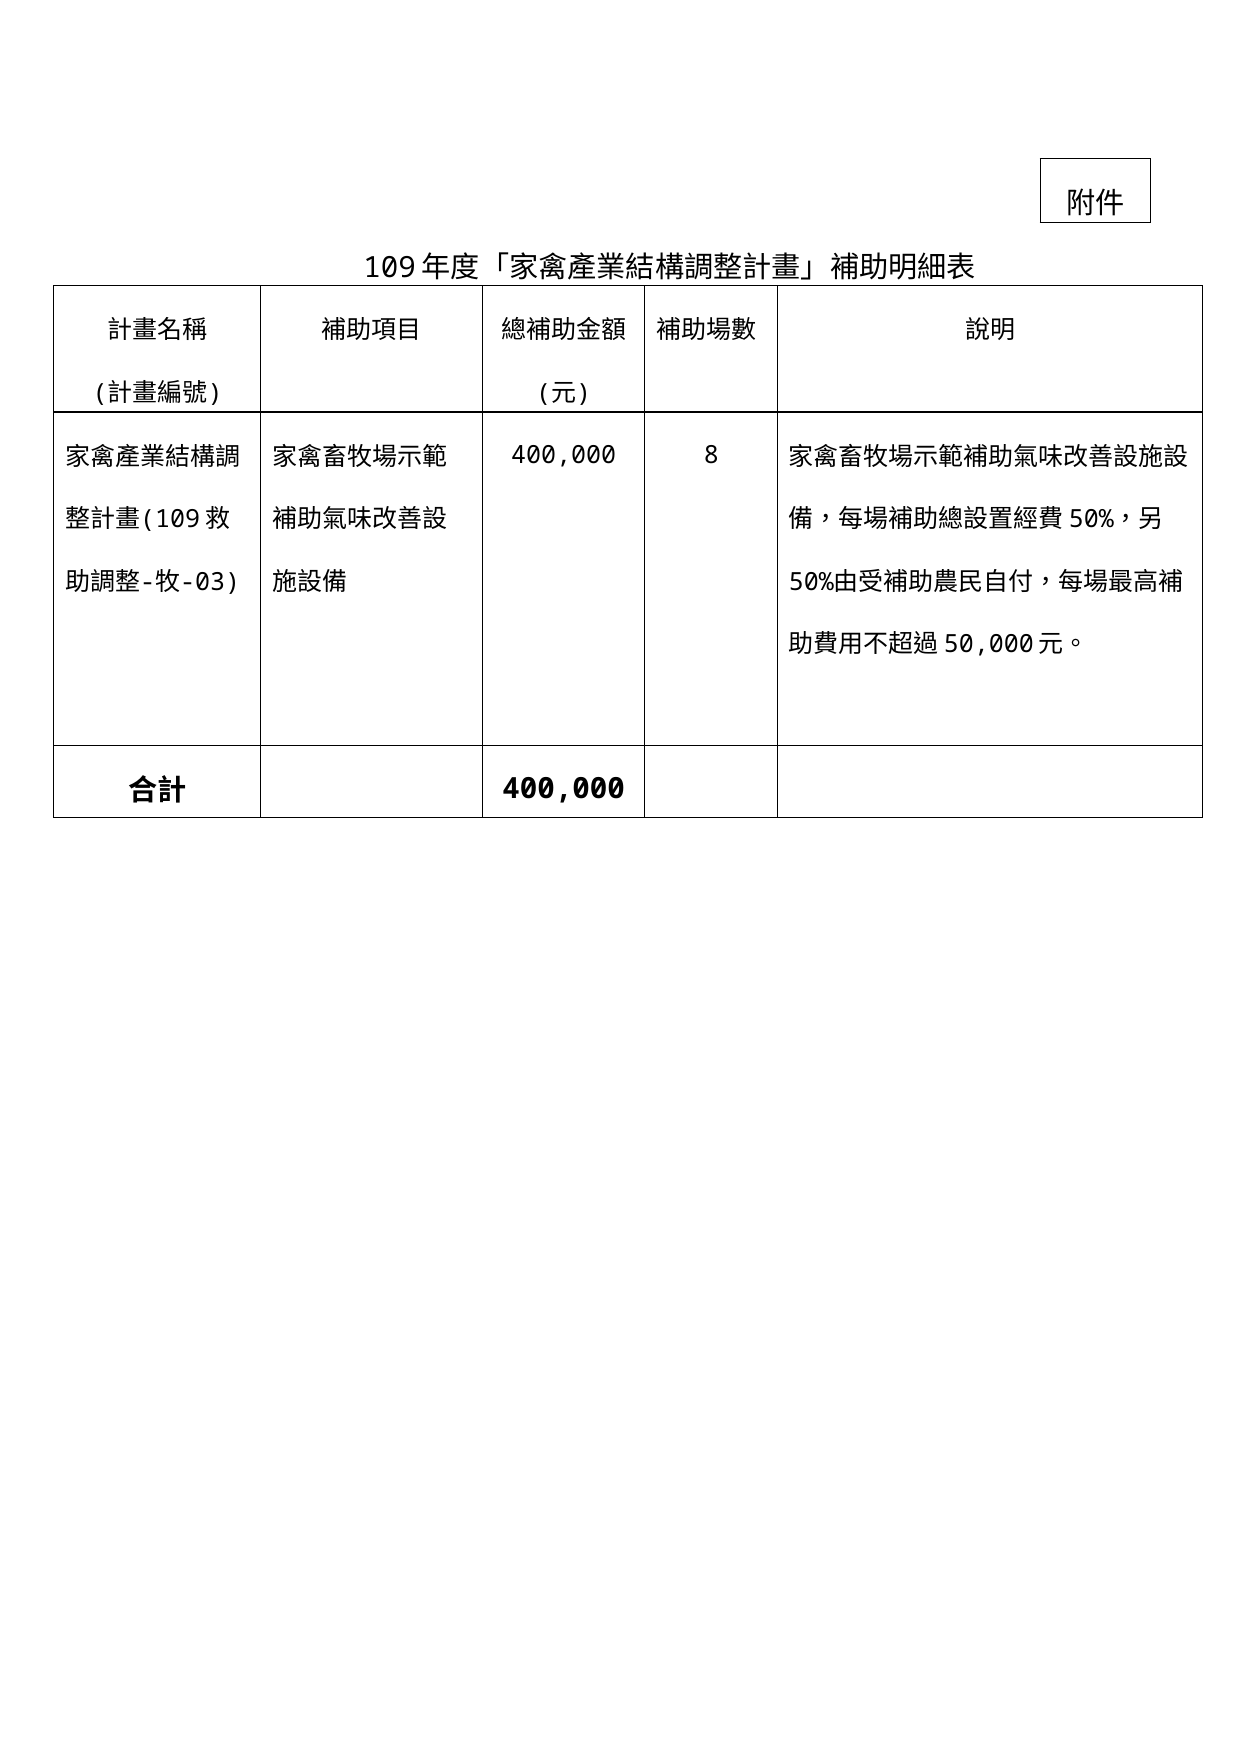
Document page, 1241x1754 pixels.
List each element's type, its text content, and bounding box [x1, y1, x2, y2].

table_header 說明 [778, 286, 1202, 411]
table_cell 家禽畜牧場示範補助氣味改善設施設備，每場補助總設置經費50%，另50%由受補助農民自付，每場最高補助費用不超過50,000元。 [778, 413, 1202, 744]
table_header 總補助金額 (元) [483, 286, 644, 411]
table_header 補助項目 [261, 286, 482, 411]
table_header 補助場數 [645, 286, 777, 411]
text 109年度「家禽產業結構調整計畫」補助明細表 [187, 223, 1152, 285]
table_cell 400,000 [483, 413, 644, 744]
table_cell [645, 746, 777, 817]
table_cell 家禽產業結構調整計畫(109救助調整-牧-03) [54, 413, 260, 744]
table_cell [261, 746, 482, 817]
table_cell [778, 746, 1202, 817]
table_header 附件 [1041, 159, 1150, 222]
table_cell 8 [645, 413, 777, 744]
table_cell 合計 [54, 746, 260, 817]
table_cell 400,000 [483, 746, 644, 817]
table_cell 家禽畜牧場示範補助氣味改善設施設備 [261, 413, 482, 744]
table_header 計畫名稱 (計畫編號) [54, 286, 260, 411]
